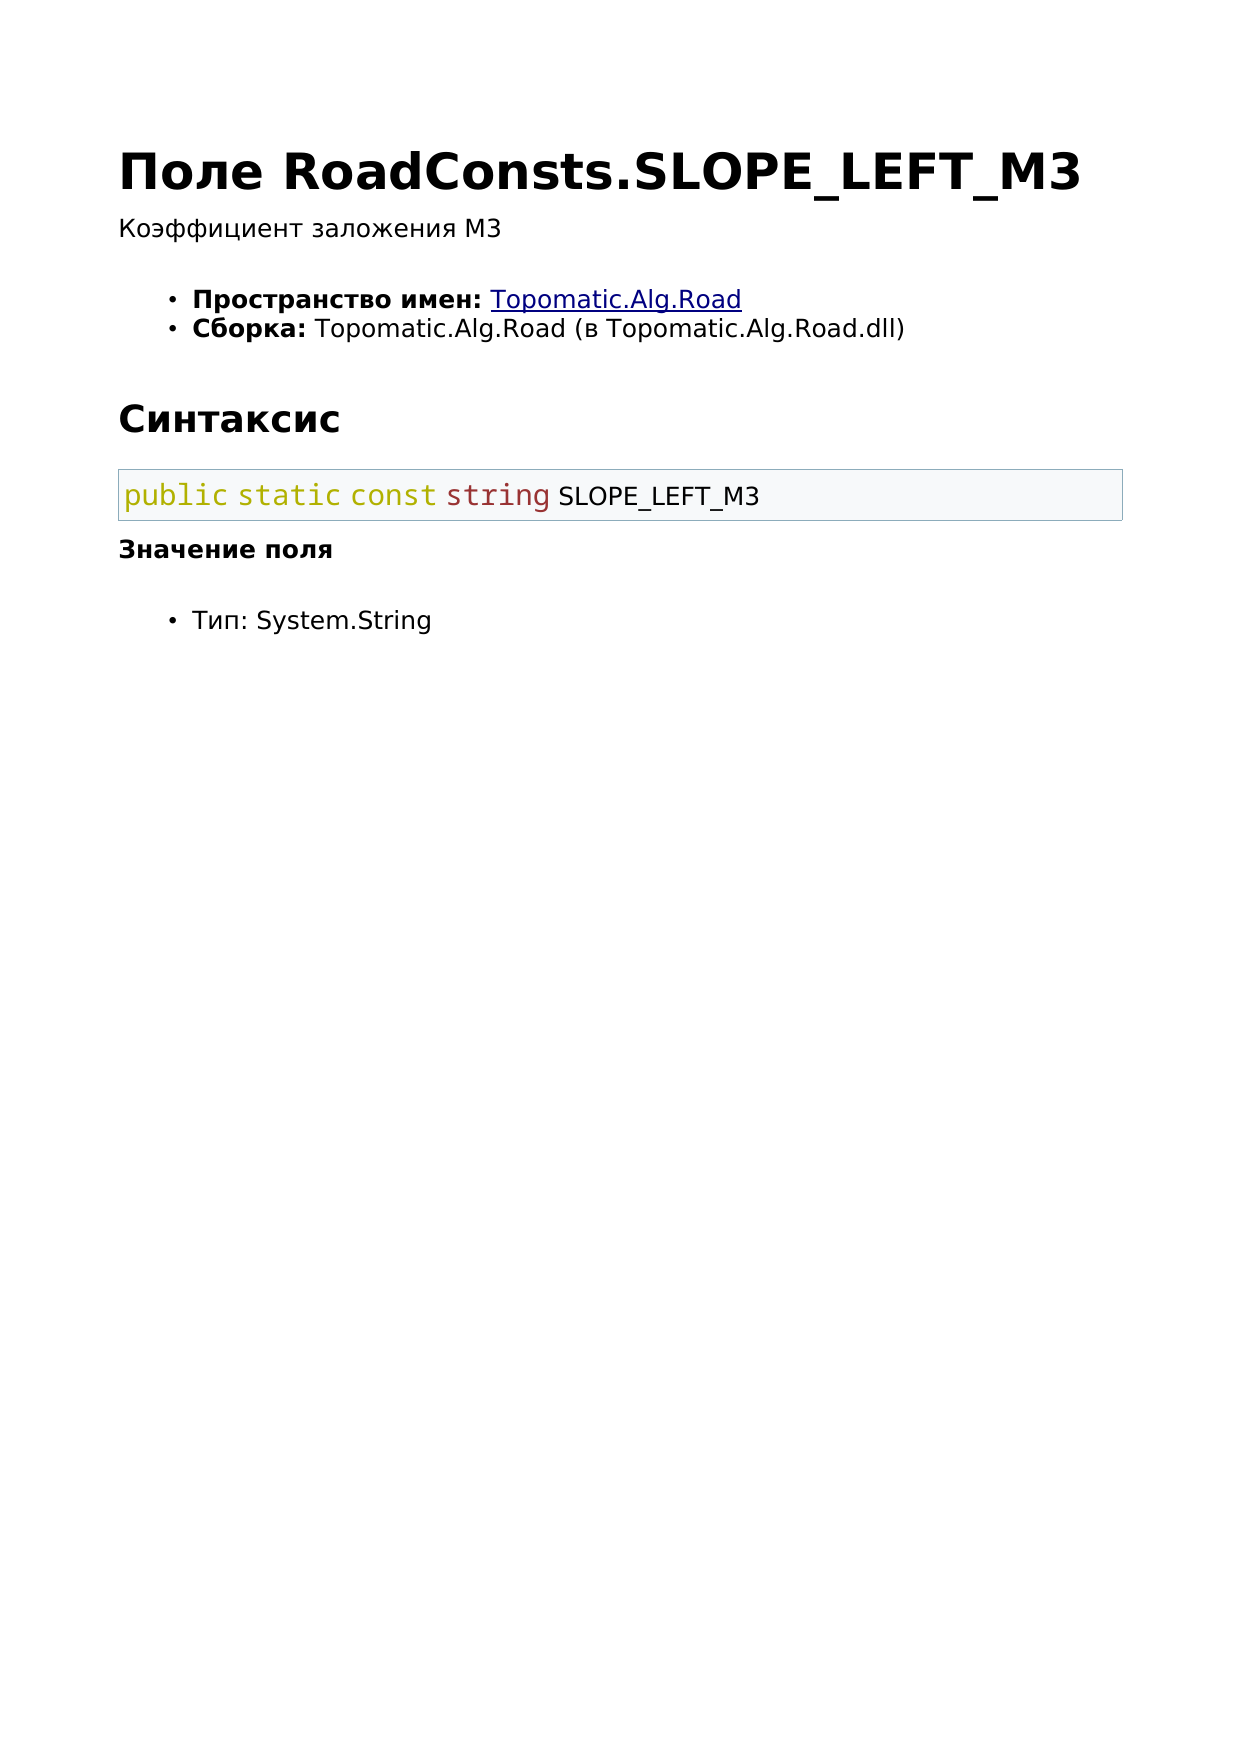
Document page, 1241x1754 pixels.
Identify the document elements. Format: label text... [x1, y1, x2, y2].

subtitle Синтаксис [118, 398, 1122, 441]
table_header public static const string SLOPE_LEFT_M3 [119, 470, 1122, 520]
text Коэффициент заложения M3 [118, 214, 1122, 243]
list Тип: System.String [177, 606, 1122, 635]
list Сборка: Topomatic.Alg.Road (в Topomatic.Alg.Road.dll) [177, 314, 1122, 343]
text Значение поля [118, 535, 1122, 564]
list Пространство имен: Topomatic.Alg.Road [177, 285, 1122, 314]
subtitle Поле RoadConsts.SLOPE_LEFT_M3 [118, 143, 1122, 201]
